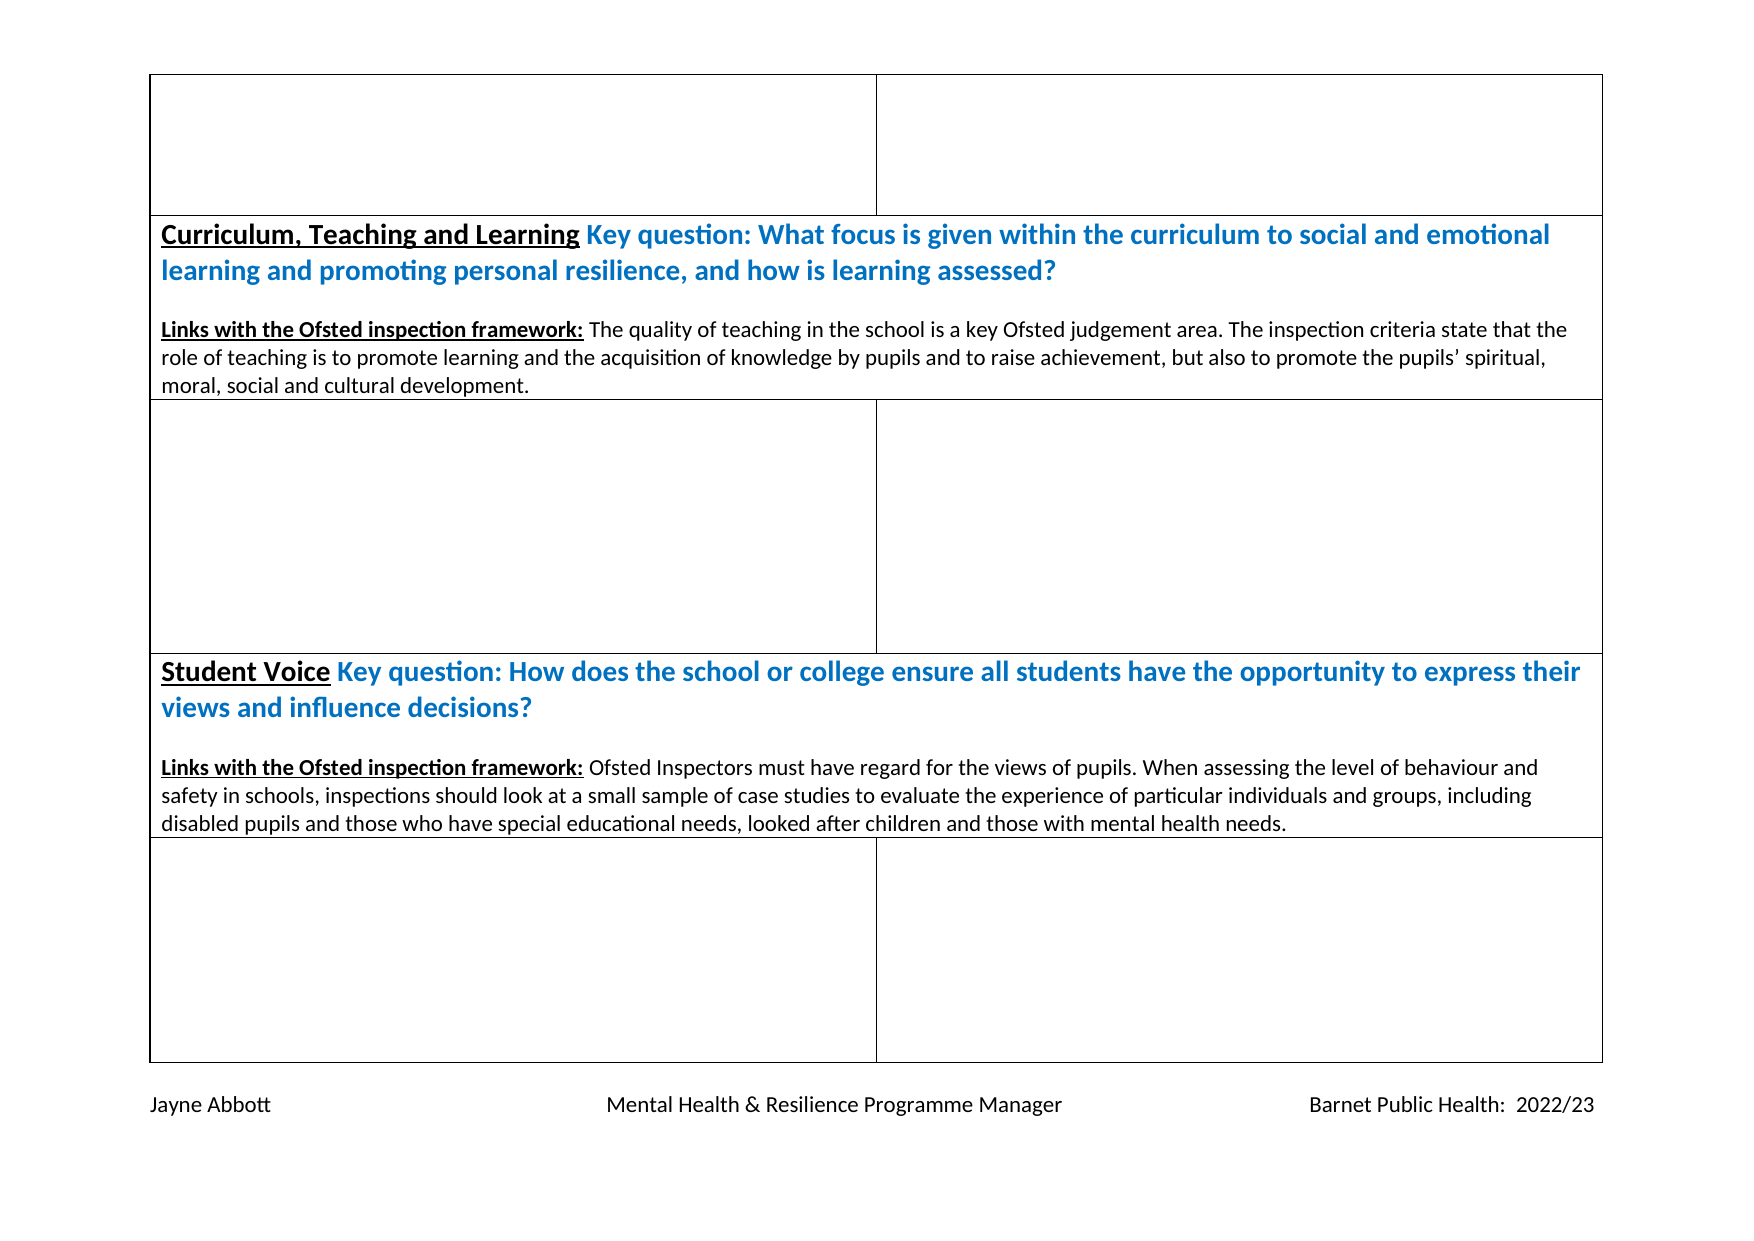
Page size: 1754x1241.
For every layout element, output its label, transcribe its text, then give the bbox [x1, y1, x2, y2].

table_cell Curriculum, Teaching and Learning Key question: What focus is given within the curriculum to social and emotional learning and promoting personal resilience, and how is learning assessed? Links with the Ofsted inspection framework: The quality of teaching in the school is a key Ofsted judgement area. The inspection criteria state that the role of teaching is to promote learning and the acquisition of knowledge by pupils and to raise achievement, but also to promote the pupils’ spiritual, moral, social and cultural development. [151, 216, 1602, 399]
table_cell [151, 838, 876, 1062]
table_cell [877, 400, 1602, 652]
table_cell [151, 75, 876, 215]
table_cell [877, 838, 1602, 1062]
table_cell Student Voice Key question: How does the school or college ensure all students have the opportunity to express their views and influence decisions? Links with the Ofsted inspection framework: Ofsted Inspectors must have regard for the views of pupils. When assessing the level of behaviour and safety in schools, inspections should look at a small sample of case studies to evaluate the experience of particular individuals and groups, including disabled pupils and those who have special educational needs, looked after children and those with mental health needs. [151, 654, 1602, 837]
table_cell [151, 400, 876, 652]
table_cell [877, 75, 1602, 215]
